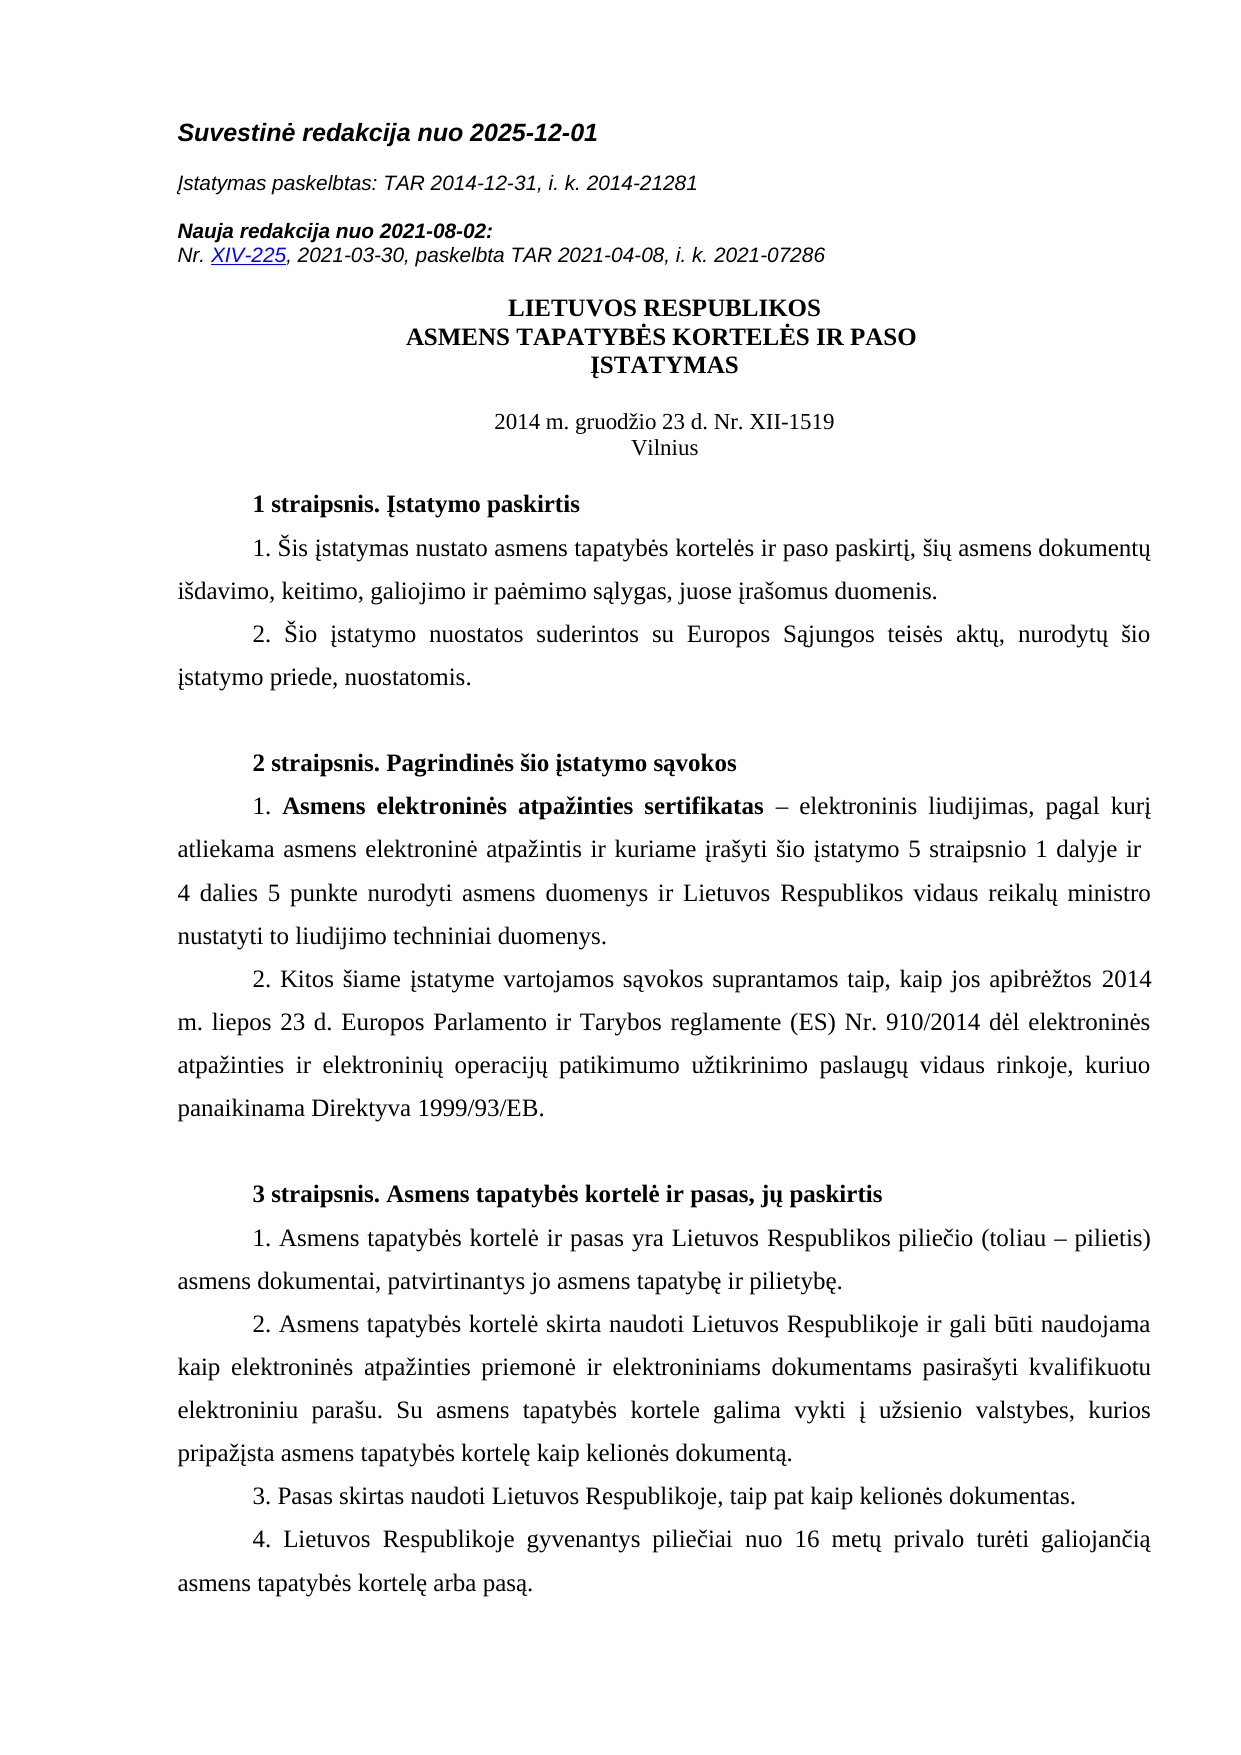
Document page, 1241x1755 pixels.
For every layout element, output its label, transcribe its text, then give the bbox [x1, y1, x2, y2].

text 1. Asmens elektroninės atpažinties sertifikatas – elektroninis liudijimas, pagal kurį atliekama asmens elektroninė atpažintis ir kuriame įrašyti šio įstatymo 5 straipsnio 1 dalyje ir 4 dalies 5 punkte nurodyti asmens duomenys ir Lietuvos Respublikos vidaus reikalų ministro nustatyti to liudijimo techniniai duomenys. [177, 791, 1152, 949]
text 1. Šis įstatymas nustato asmens tapatybės kortelės ir paso paskirtį, šių asmens dokumentų išdavimo, keitimo, galiojimo ir paėmimo sąlygas, juose įrašomus duomenis. [177, 533, 1152, 604]
text Suvestinė redakcija nuo 2025-12-01 [177, 118, 1152, 147]
text ASMENS TAPATYBĖS KORTELĖS IR PASO [177, 322, 1152, 351]
text Įstatymas paskelbtas: TAR 2014-12-31, i. k. 2014-21281 [177, 171, 1152, 195]
text 2. Kitos šiame įstatyme vartojamos sąvokos suprantamos taip, kaip jos apibrėžtos 2014 m. liepos 23 d. Europos Parlamento ir Tarybos reglamente (ES) Nr. 910/2014 dėl elektroninės atpažinties ir elektroninių operacijų patikimumo užtikrinimo paslaugų vidaus rinkoje, kuriuo panaikinama Direktyva 1999/93/EB. [177, 964, 1152, 1122]
text 2 straipsnis. Pagrindinės šio įstatymo sąvokos [177, 748, 1152, 777]
text Vilnius [177, 434, 1152, 461]
text Nauja redakcija nuo 2021-08-02: [177, 219, 1152, 243]
text 3. Pasas skirtas naudoti Lietuvos Respublikoje, taip pat kaip kelionės dokumentas. [177, 1481, 1152, 1510]
text ĮSTATYMAS [177, 351, 1152, 379]
text Nr. XIV-225, 2021-03-30, paskelbta TAR 2021-04-08, i. k. 2021-07286 [177, 243, 1152, 267]
text 2. Asmens tapatybės kortelė skirta naudoti Lietuvos Respublikoje ir gali būti naudojama kaip elektroninės atpažinties priemonė ir elektroniniams dokumentams pasirašyti kvalifikuotu elektroniniu parašu. Su asmens tapatybės kortele galima vykti į užsienio valstybes, kurios pripažįsta asmens tapatybės kortelę kaip kelionės dokumentą. [177, 1309, 1152, 1467]
text 2014 m. gruodžio 23 d. Nr. XII-1519 [177, 408, 1152, 434]
text 2. Šio įstatymo nuostatos suderintos su Europos Sąjungos teisės aktų, nurodytų šio įstatymo priede, nuostatomis. [177, 619, 1152, 691]
text 4. Lietuvos Respublikoje gyvenantys piliečiai nuo 16 metų privalo turėti galiojančią asmens tapatybės kortelę arba pasą. [177, 1524, 1152, 1596]
text LIETUVOS RESPUBLIKOS [177, 293, 1152, 322]
text 1 straipsnis. Įstatymo paskirtis [177, 489, 1152, 518]
text 1. Asmens tapatybės kortelė ir pasas yra Lietuvos Respublikos piliečio (toliau – pilietis) asmens dokumentai, patvirtinantys jo asmens tapatybę ir pilietybę. [177, 1223, 1152, 1294]
text 3 straipsnis. Asmens tapatybės kortelė ir pasas, jų paskirtis [177, 1179, 1152, 1208]
